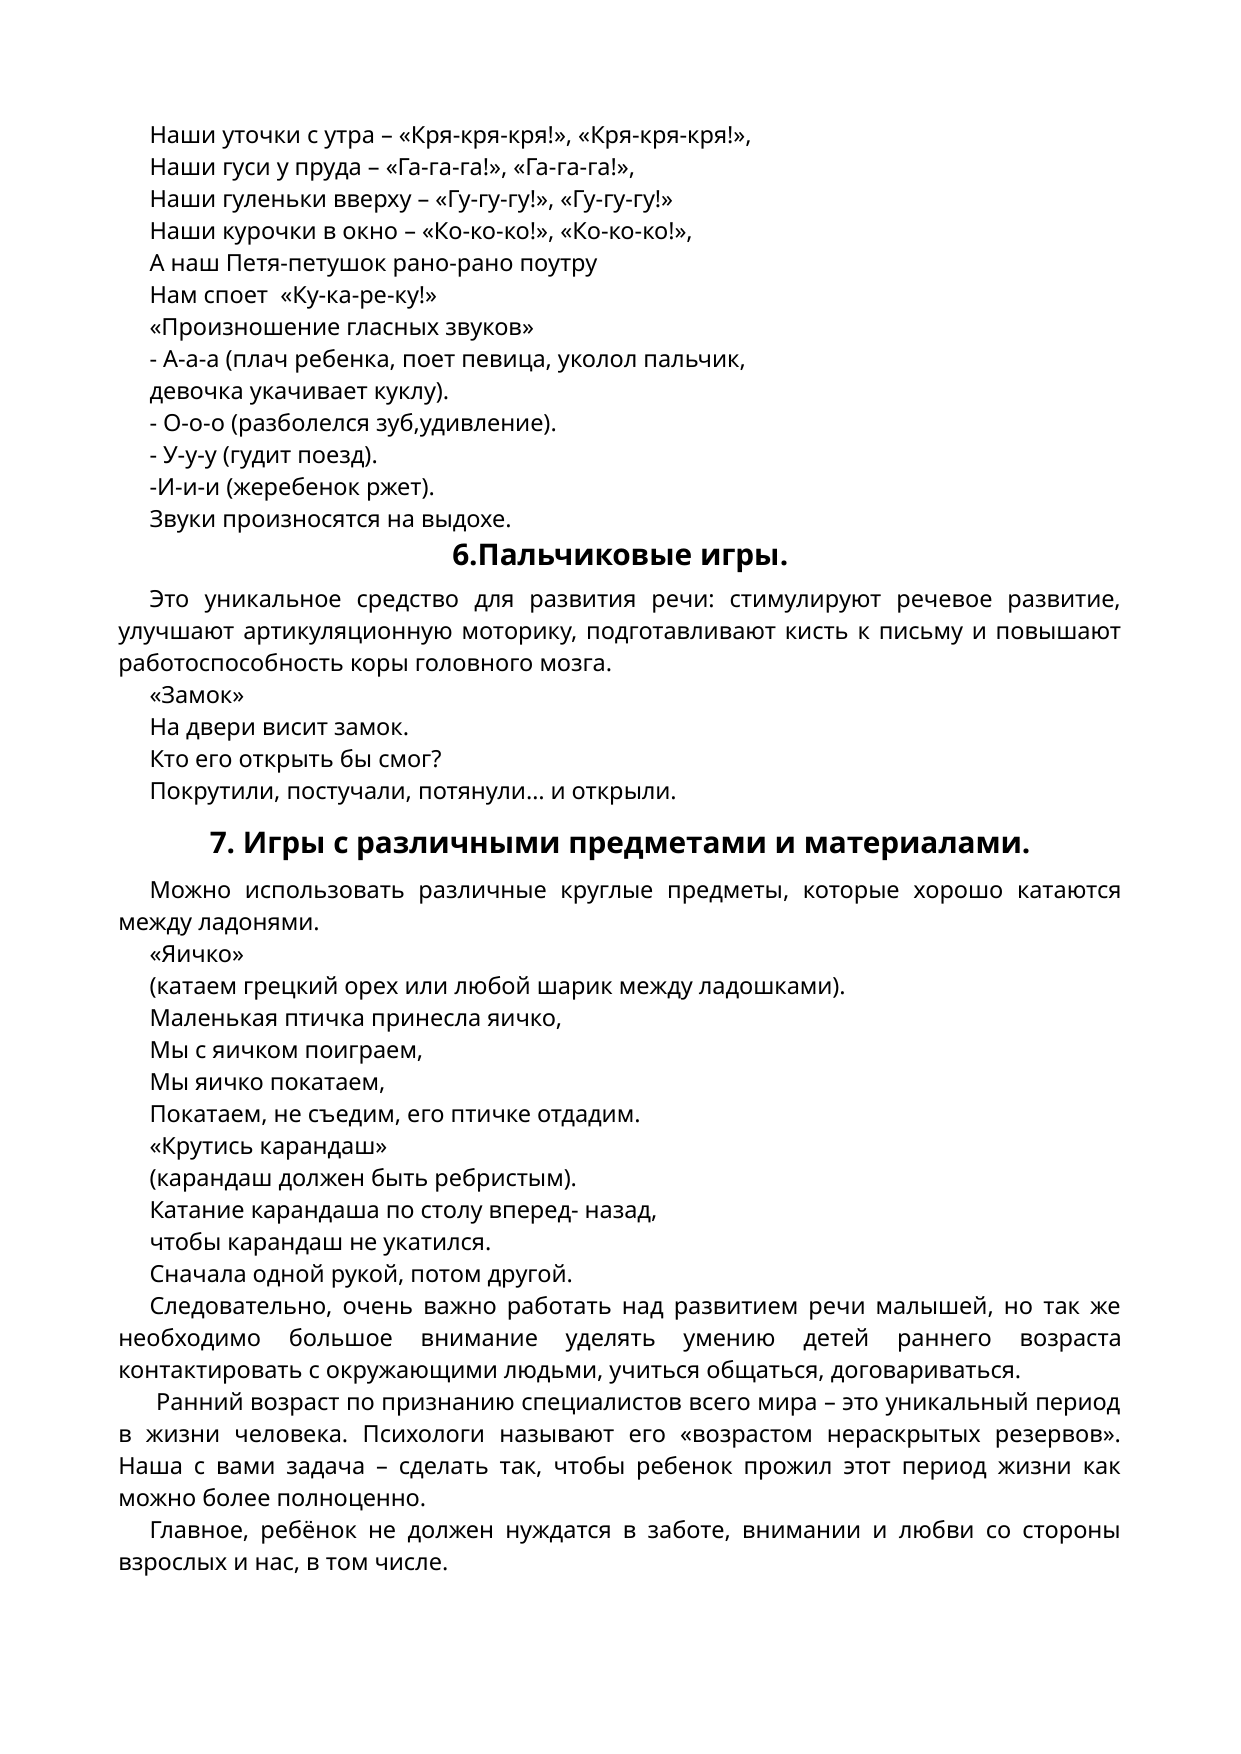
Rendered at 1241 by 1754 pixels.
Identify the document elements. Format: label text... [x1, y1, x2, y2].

text Ранний возраст по признанию специалистов всего мира – это уникальный период в жизни человека. Психологи называют его «возрастом нераскрытых резервов». Наша с вами задача – сделать так, чтобы ребенок прожил этот период жизни как можно более полноценно. [118, 1385, 1122, 1513]
text Это уникальное средство для развития речи: стимулируют речевое развитие, улучшают артикуляционную моторику, подготавливают кисть к письму и повышают работоспособность коры головного мозга. [118, 582, 1122, 678]
text Мы яичко покатаем, [118, 1065, 1122, 1097]
text Кто его открыть бы смог? [118, 742, 1122, 774]
text Наши курочки в окно – «Ко-ко-ко!», «Ко-ко-ко!», [118, 214, 1122, 246]
text «Яичко» [118, 937, 1122, 969]
text (карандаш должен быть ребристым). [118, 1161, 1122, 1193]
text «Крутись карандаш» [118, 1129, 1122, 1161]
text Следовательно, очень важно работать над развитием речи малышей, но так же необходимо большое внимание уделять умению детей раннего возраста контактировать с окружающими людьми, учиться общаться, договариваться. [118, 1289, 1122, 1385]
text Мы с яичком поиграем, [118, 1033, 1122, 1065]
text Наши уточки с утра – «Кря-кря-кря!», «Кря-кря-кря!», [118, 118, 1122, 150]
text Катание карандаша по столу вперед- назад, [118, 1193, 1122, 1225]
text «Замок» [118, 678, 1122, 710]
text Звуки произносятся на выдохе. [118, 502, 1122, 534]
text Покрутили, постучали, потянули… и открыли. [118, 774, 1122, 806]
text чтобы карандаш не укатился. [118, 1225, 1122, 1257]
text девочка укачивает куклу). [118, 374, 1122, 406]
text Нам споет «Ку-ка-ре-ку!» [118, 278, 1122, 310]
text Можно использовать различные круглые предметы, которые хорошо катаются между ладонями. [118, 873, 1122, 937]
text Наши гуси у пруда – «Га-га-га!», «Га-га-га!», [118, 150, 1122, 182]
text Главное, ребёнок не должен нуждатся в заботе, внимании и любви со стороны взрослых и нас, в том числе. [118, 1513, 1122, 1577]
subtitle 7. Игры с различными предметами и материалами. [118, 822, 1122, 862]
text (катаем грецкий орех или любой шарик между ладошками). [118, 969, 1122, 1001]
text - О-о-о (разболелся зуб,удивление). [118, 406, 1122, 438]
text Маленькая птичка принесла яичко, [118, 1001, 1122, 1033]
text На двери висит замок. [118, 710, 1122, 742]
text Покатаем, не съедим, его птичке отдадим. [118, 1097, 1122, 1129]
subtitle 6.Пальчиковые игры. [118, 534, 1122, 574]
text Наши гуленьки вверху – «Гу-гу-гу!», «Гу-гу-гу!» [118, 182, 1122, 214]
text А наш Петя-петушок рано-рано поутру [118, 246, 1122, 278]
text - У-у-у (гудит поезд). [118, 438, 1122, 470]
text - А-а-а (плач ребенка, поет певица, уколол пальчик, [118, 342, 1122, 374]
text «Произношение гласных звуков» [118, 310, 1122, 342]
text Сначала одной рукой, потом другой. [118, 1257, 1122, 1289]
text -И-и-и (жеребенок ржет). [118, 470, 1122, 502]
